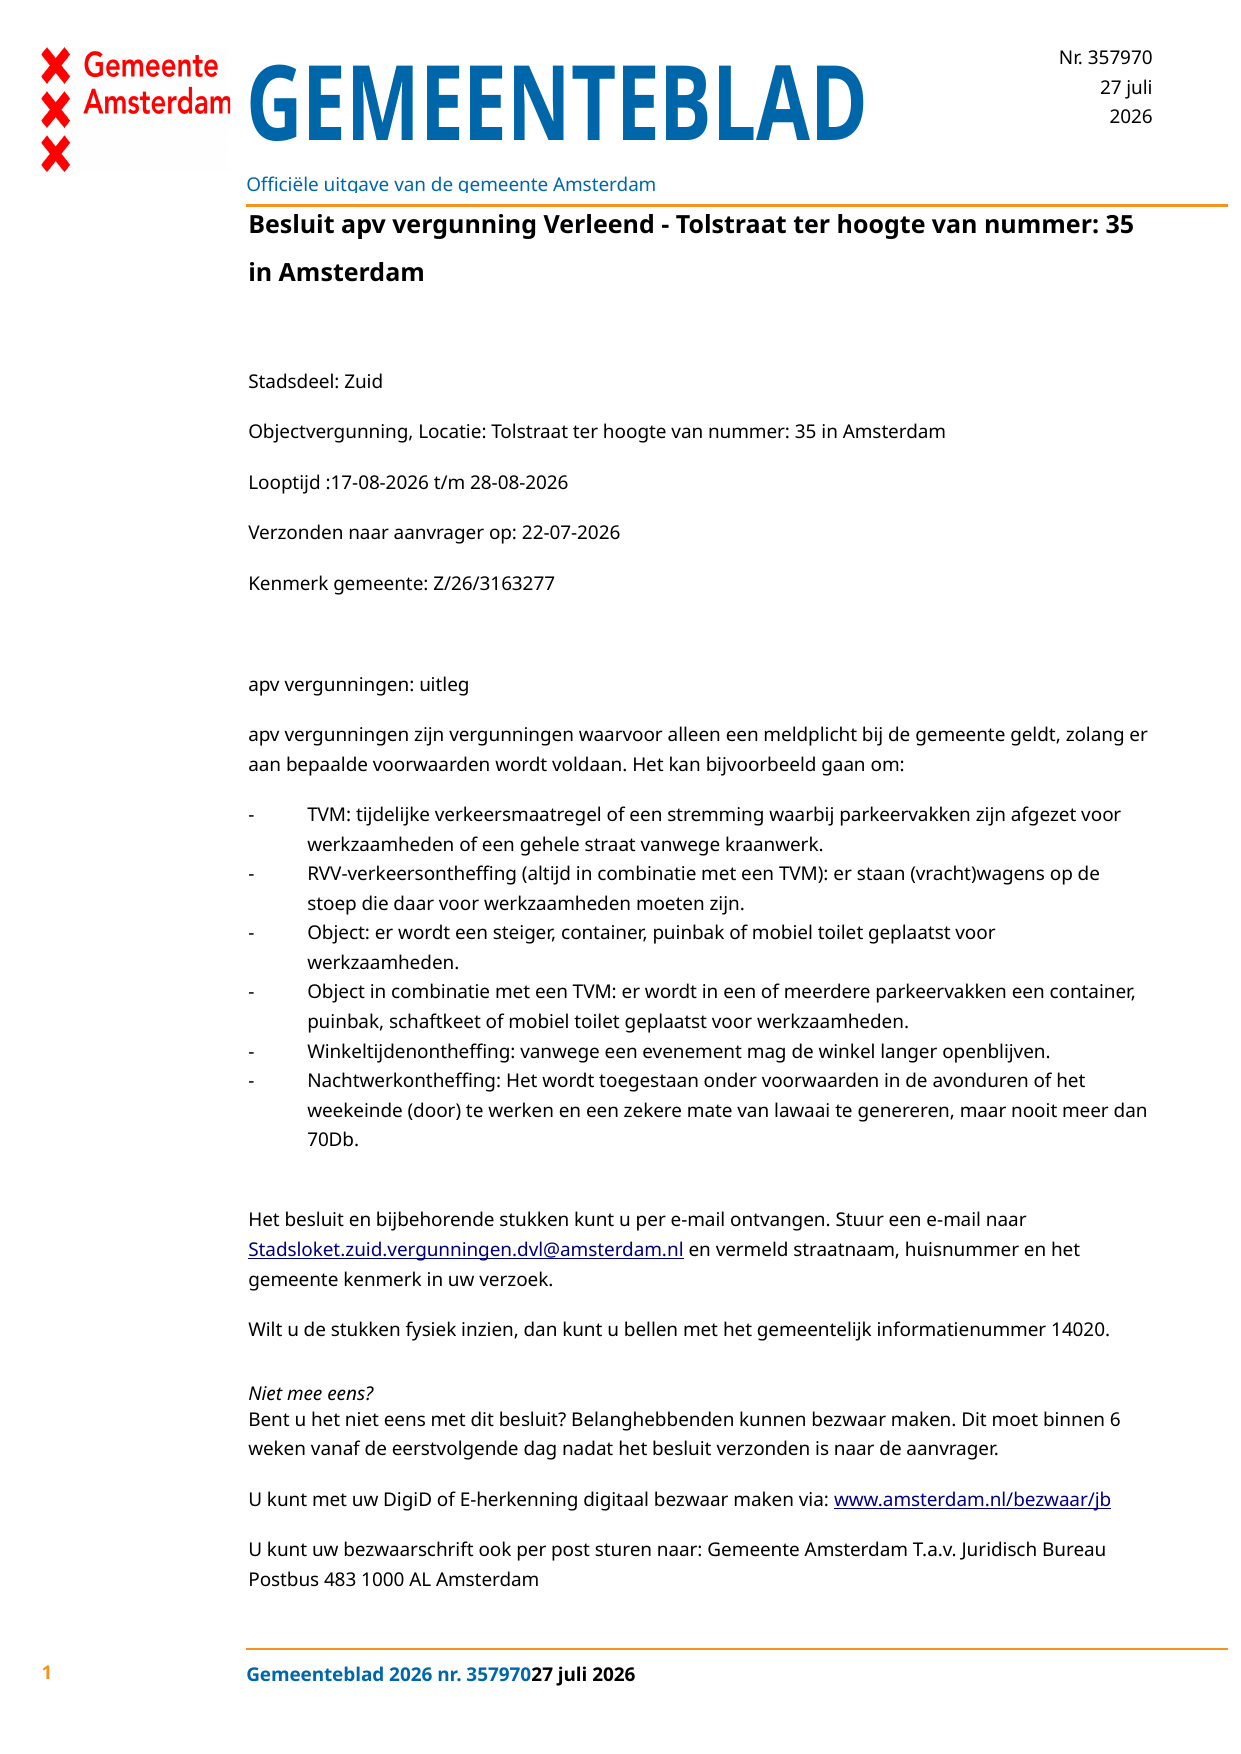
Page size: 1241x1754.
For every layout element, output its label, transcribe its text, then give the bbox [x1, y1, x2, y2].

text Verzonden naar aanvrager op: 22-07-2026 [248, 519, 1152, 545]
text Looptijd :17-08-2026 t/m 28-08-2026 [248, 469, 1152, 495]
picture [41, 47, 231, 172]
list Object: er wordt een steiger, container, puinbak of mobiel toilet geplaatst voor werkzaamheden. [248, 919, 1152, 975]
list Object in combinatie met een TVM: er wordt in een of meerdere parkeervakken een container, puinbak, schaftkeet of mobiel toilet geplaatst voor werkzaamheden. [248, 979, 1152, 1034]
text Objectvergunning, Locatie: Tolstraat ter hoogte van nummer: 35 in Amsterdam [248, 419, 1152, 444]
text Stadsdeel: Zuid [248, 368, 1152, 394]
text Wilt u de stukken fysiek inzien, dan kunt u bellen met het gemeentelijk informatienummer 14020. [248, 1316, 1152, 1342]
text Kenmerk gemeente: Z/26/3163277 [248, 570, 1152, 596]
text Besluit apv vergunning Verleend - Tolstraat ter hoogte van nummer: 35 in Amsterdam [248, 207, 1152, 288]
list TVM: tijdelijke verkeersmaatregel of een stremming waarbij parkeervakken zijn afgezet voor werkzaamheden of een gehele straat vanwege kraanwerk. [248, 801, 1152, 857]
list RVV-verkeersontheffing (altijd in combinatie met een TVM): er staan (vracht)wagens op de stoep die daar voor werkzaamheden moeten zijn. [248, 860, 1152, 916]
list Winkeltijdenontheffing: vanwege een evenement mag de winkel langer openblijven. [248, 1038, 1152, 1064]
text Het besluit en bijbehorende stukken kunt u per e-mail ontvangen. Stuur een e-mail naar Stadsloket.zuid.vergunningen.dvl@amsterdam.nl en vermeld straatnaam, huisnummer en het gemeente kenmerk in uw verzoek. [248, 1207, 1152, 1292]
text U kunt met uw DigiD of E-herkenning digitaal bezwaar maken via: www.amsterdam.nl/bezwaar/jb [248, 1486, 1152, 1512]
text Bent u het niet eens met dit besluit? Belanghebbenden kunnen bezwaar maken. Dit moet binnen 6 weken vanaf de eerstvolgende dag nadat het besluit verzonden is naar de aanvrager. [248, 1406, 1152, 1461]
list Nachtwerkontheffing: Het wordt toegestaan onder voorwaarden in de avonduren of het weekeinde (door) te werken en een zekere mate van lawaai te genereren, maar nooit meer dan 70Db. [248, 1067, 1152, 1152]
text Niet mee eens? [248, 1380, 1152, 1406]
text U kunt uw bezwaarschrift ook per post sturen naar: Gemeente Amsterdam T.a.v. Juridisch Bureau Postbus 483 1000 AL Amsterdam [248, 1536, 1152, 1592]
text apv vergunningen: uitleg [248, 671, 1152, 697]
text apv vergunningen zijn vergunningen waarvoor alleen een meldplicht bij de gemeente geldt, zolang er aan bepaalde voorwaarden wordt voldaan. Het kan bijvoorbeeld gaan om: [248, 721, 1152, 777]
